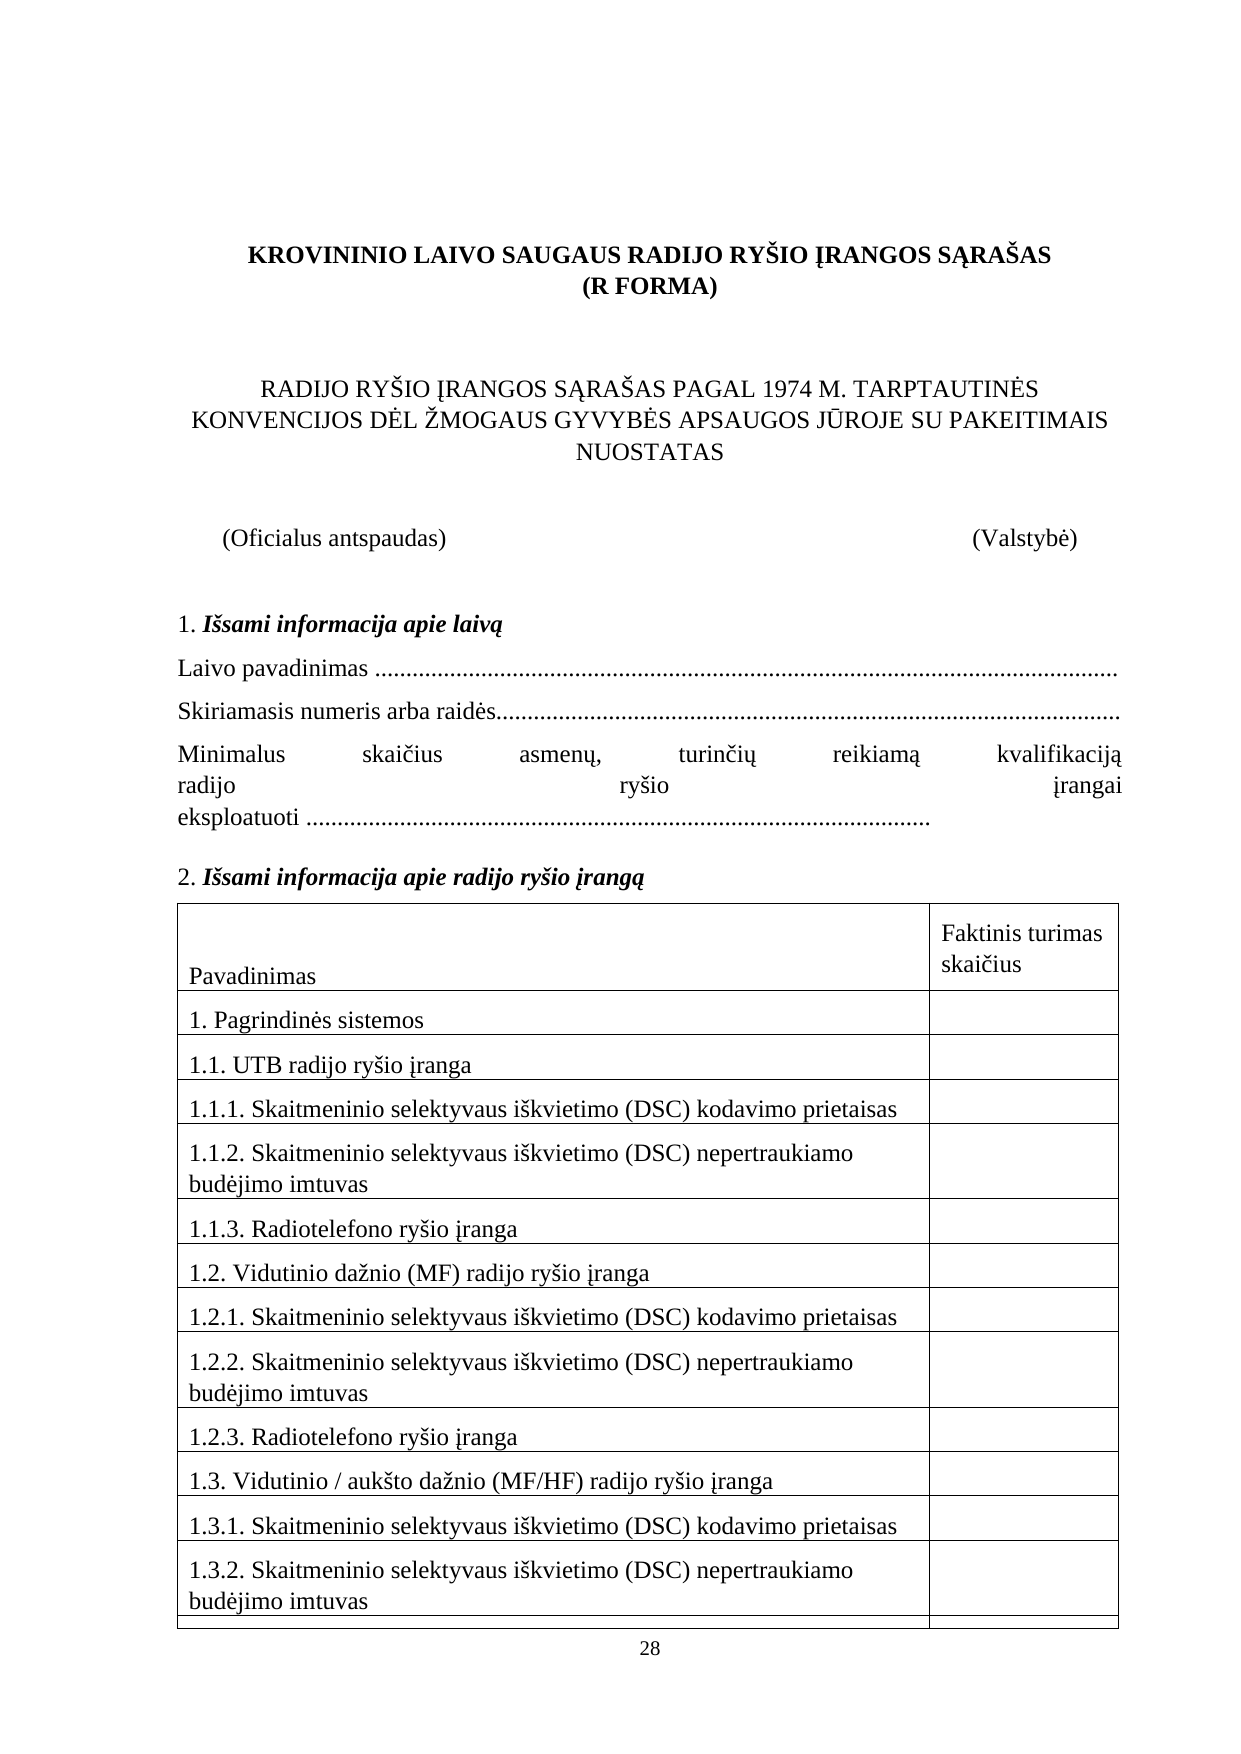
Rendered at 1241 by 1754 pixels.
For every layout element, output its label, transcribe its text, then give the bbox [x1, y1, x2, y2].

table_cell [930, 1199, 1118, 1243]
table_cell [930, 1332, 1118, 1407]
table_cell [930, 1616, 1118, 1628]
table_cell 1.2.2. Skaitmeninio selektyvaus iškvietimo (DSC) nepertraukiamo budėjimo imtuvas [178, 1332, 929, 1407]
table_cell [930, 1541, 1118, 1615]
table_cell 1.2. Vidutinio dažnio (MF) radijo ryšio įranga [178, 1244, 929, 1287]
table_cell 1.1.2. Skaitmeninio selektyvaus iškvietimo (DSC) nepertraukiamo budėjimo imtuvas [178, 1124, 929, 1198]
table_cell [930, 1288, 1118, 1331]
table_cell 1.1. UTB radijo ryšio įranga [178, 1035, 929, 1078]
table_cell 1. Pagrindinės sistemos [178, 991, 929, 1034]
text Minimalus skaičius asmenų, turinčių reikiamą kvalifikaciją radijo ryšio įrangai eksploatuoti .................................................................................................... [177, 737, 1122, 831]
table_cell [930, 1452, 1118, 1495]
table_cell [930, 1496, 1118, 1539]
table_cell [930, 991, 1118, 1034]
table_cell [930, 1408, 1118, 1451]
table_cell [930, 1080, 1118, 1123]
table_cell 1.2.1. Skaitmeninio selektyvaus iškvietimo (DSC) kodavimo prietaisas [178, 1288, 929, 1331]
table_header Faktinis turimas skaičius [930, 904, 1118, 990]
table_cell [178, 1616, 929, 1628]
text Skiriamasis numeris arba raidės.................................................................................................... [177, 693, 1122, 725]
text Laivo pavadinimas ....................................................................................................................... [177, 650, 1122, 682]
table_cell 1.3.1. Skaitmeninio selektyvaus iškvietimo (DSC) kodavimo prietaisas [178, 1496, 929, 1539]
table_cell [930, 1244, 1118, 1287]
table_cell 1.2.3. Radiotelefono ryšio įranga [178, 1408, 929, 1451]
table_cell 1.1.1. Skaitmeninio selektyvaus iškvietimo (DSC) kodavimo prietaisas [178, 1080, 929, 1123]
table_cell 1.1.3. Radiotelefono ryšio įranga [178, 1199, 929, 1243]
text 1. Išsami informacija apie laivą [177, 607, 1122, 638]
table_cell 1.3. Vidutinio / aukšto dažnio (MF/HF) radijo ryšio įranga [178, 1452, 929, 1495]
table_cell [930, 1035, 1118, 1078]
text (Oficialus antspaudas) (Valstybė) [177, 521, 1122, 552]
text 2. Išsami informacija apie radijo ryšio įrangą [177, 859, 1122, 891]
table_cell [930, 1124, 1118, 1198]
table_header Pavadinimas [178, 904, 929, 990]
text RADIJO RYŠIO ĮRANGOS SĄRAŠAS PAGAL 1974 M. TARPTAUTINĖS KONVENCIJOS DĖL ŽMOGAUS GYVYBĖS APSAUGOS JŪROJE su pakeitimais NUOSTATAS [177, 372, 1122, 465]
table_cell 1.3.2. Skaitmeninio selektyvaus iškvietimo (DSC) nepertraukiamo budėjimo imtuvas [178, 1541, 929, 1615]
text KROVININIO LAIVO SAUGAUS RADIJO RYŠIO ĮRANGOS SĄRAŠAS (R FORMA) [177, 237, 1122, 300]
